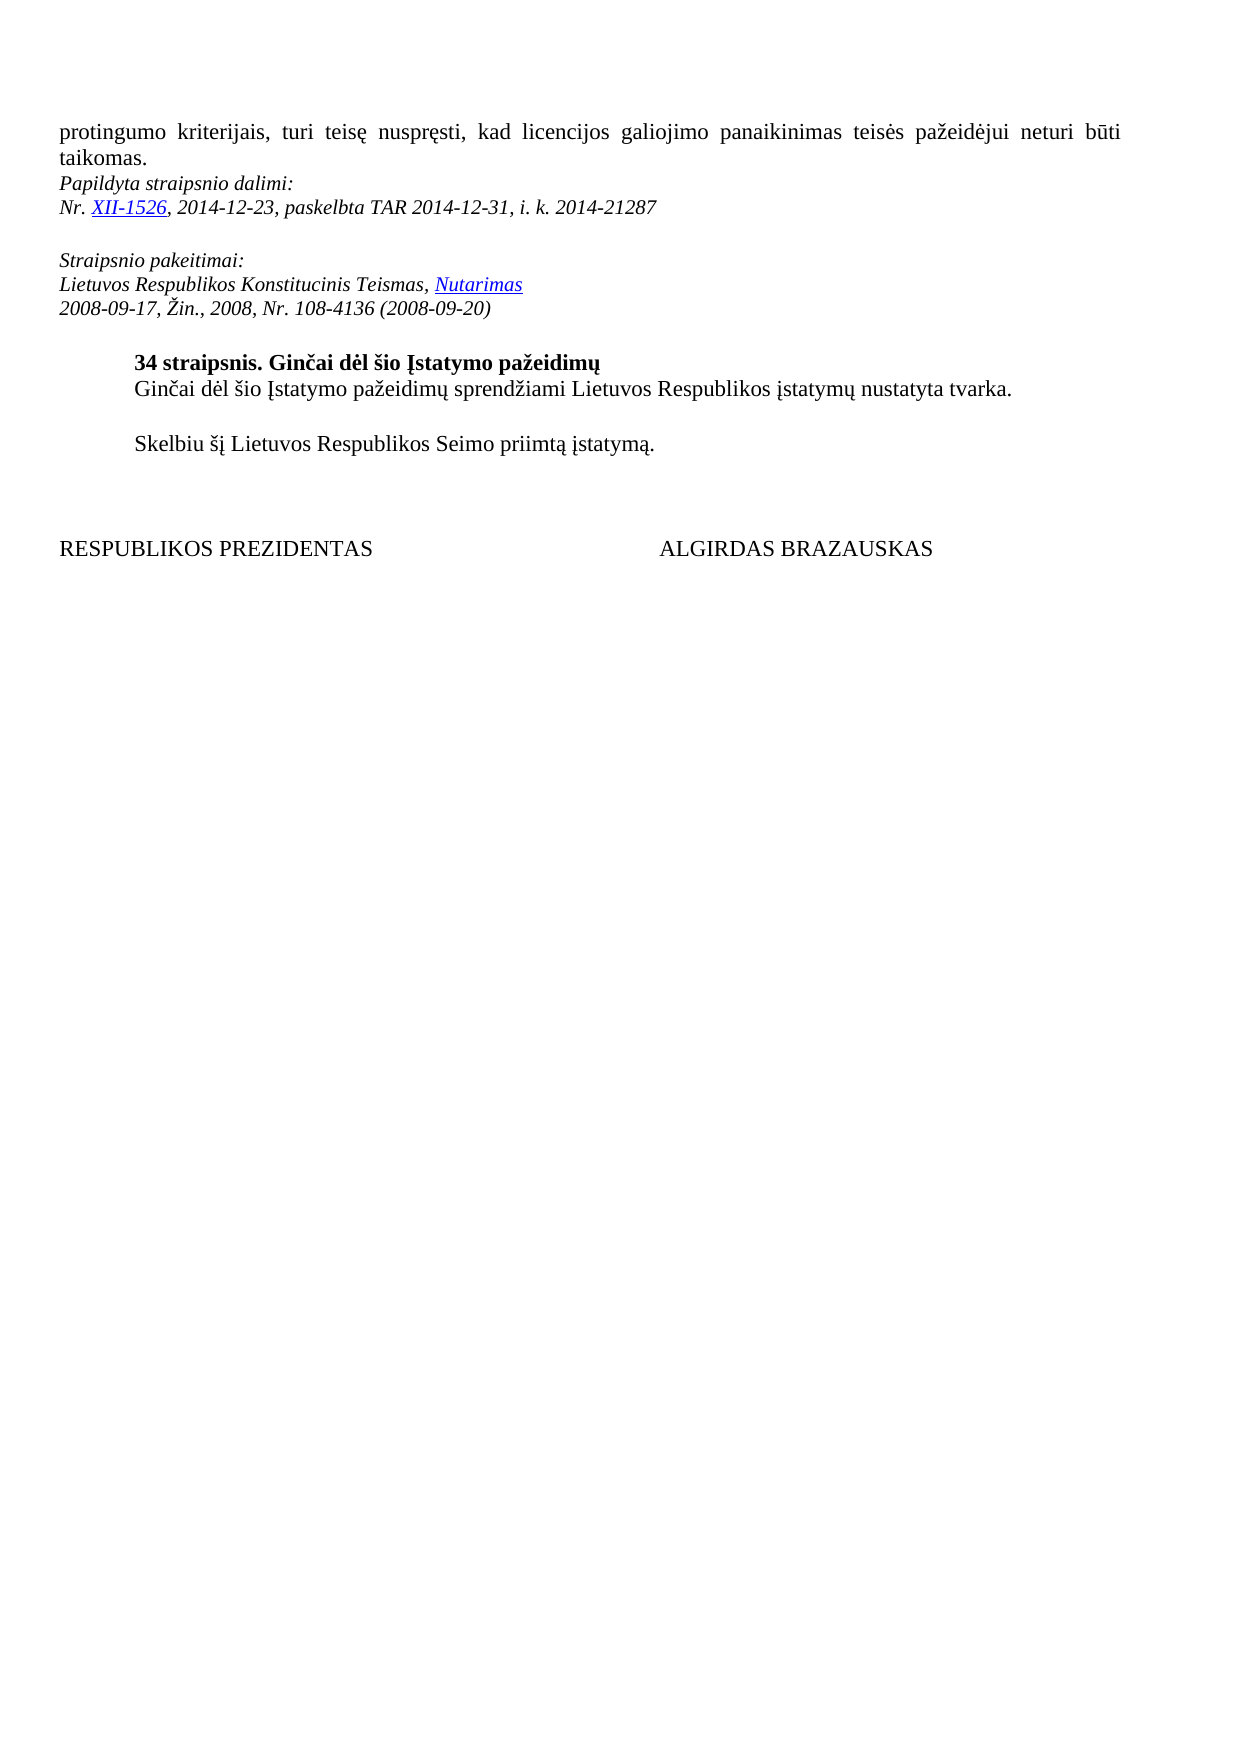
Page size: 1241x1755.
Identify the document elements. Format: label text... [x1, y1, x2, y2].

text Ginčai dėl šio Įstatymo pažeidimų sprendžiami Lietuvos Respublikos įstatymų nustatyta tvarka. [59, 375, 1122, 401]
text Skelbiu šį Lietuvos Respublikos Seimo priimtą įstatymą. [59, 430, 1122, 456]
text Straipsnio pakeitimai: [59, 248, 1122, 272]
text protingumo kriterijais, turi teisę nuspręsti, kad licencijos galiojimo panaikinimas teisės pažeidėjui neturi būti taikomas. [59, 118, 1122, 171]
text Nr. XII-1526, 2014-12-23, paskelbta TAR 2014-12-31, i. k. 2014-21287 [59, 195, 1122, 219]
text RESPUBLIKOS PREZIDENTAS ALGIRDAS BRAZAUSKAS [59, 536, 1122, 562]
text Lietuvos Respublikos Konstitucinis Teismas, Nutarimas [59, 272, 1122, 296]
text Papildyta straipsnio dalimi: [59, 171, 1122, 195]
text 34 straipsnis. Ginčai dėl šio Įstatymo pažeidimų [59, 349, 1122, 375]
text 2008-09-17, Žin., 2008, Nr. 108-4136 (2008-09-20) [59, 296, 1122, 320]
